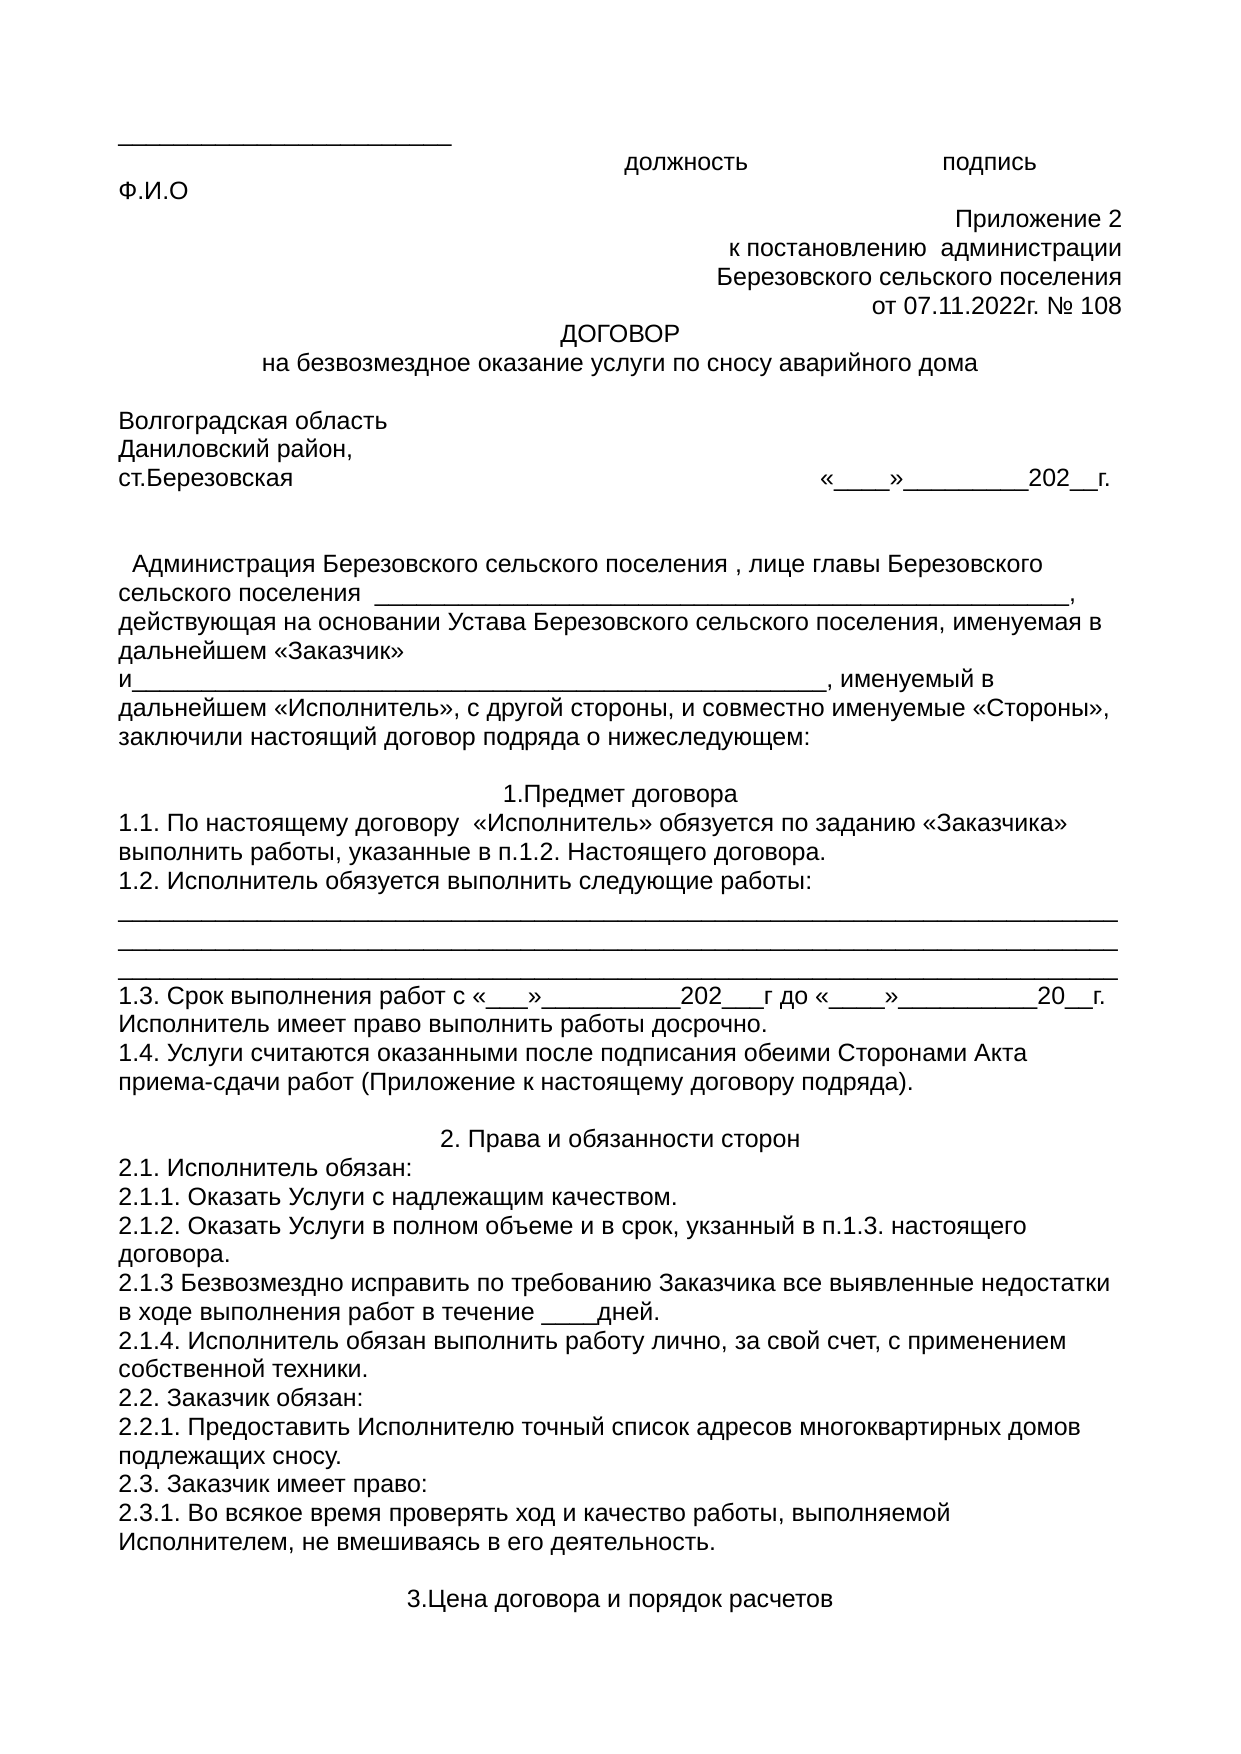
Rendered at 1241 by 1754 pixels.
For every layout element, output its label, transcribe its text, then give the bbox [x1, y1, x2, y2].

text 2. Права и обязанности сторон [118, 1124, 1122, 1153]
text 2.1.4. Исполнитель обязан выполнить работу лично, за свой счет, с применением собственной техники. [118, 1326, 1122, 1383]
text ДОГОВОР [118, 319, 1122, 348]
text 1.Предмет договора [118, 779, 1122, 808]
text 2.1.3 Безвозмездно исправить по требованию Заказчика все выявленные недостатки в ходе выполнения работ в течение ____дней. [118, 1268, 1122, 1326]
text 1.4. Услуги считаются оказанными после подписания обеими Сторонами Акта приема-сдачи работ (Приложение к настоящему договору подряда). [118, 1038, 1122, 1096]
text 2.2.1. Предоставить Исполнителю точный список адресов многоквартирных домов подлежащих сносу. [118, 1412, 1122, 1469]
text 2.1. Исполнитель обязан: [118, 1153, 1122, 1182]
text Волгоградская область [118, 406, 1122, 434]
text 1.3. Срок выполнения работ с «___»__________202___г до «____»__________20__г. Исполнитель имеет право выполнить работы досрочно. [118, 981, 1122, 1038]
text Даниловский район, [118, 434, 1122, 463]
text на безвозмездное оказание услуги по сносу аварийного дома [118, 348, 1122, 377]
text 1.1. По настоящему договору «Исполнитель» обязуется по заданию «Заказчика» выполнить работы, указанные в п.1.2. Настоящего договора. [118, 808, 1122, 866]
text должность подпись Ф.И.О [118, 147, 1122, 204]
text Администрация Березовского сельского поселения , лице главы Березовского сельского поселения __________________________________________________, действующая на основании Устава Березовского сельского поселения, именуемая в дальнейшем «Заказчик» и__________________________________________________, именуемый в дальнейшем «Исполнитель», с другой стороны, и совместно именуемые «Стороны», заключили настоящий договор подряда о нижеследующем: [118, 549, 1122, 751]
text 3.Цена договора и порядок расчетов [118, 1584, 1122, 1613]
text ________________________ [118, 118, 1122, 147]
text 2.3.1. Во всякое время проверять ход и качество работы, выполняемой Исполнителем, не вмешиваясь в его деятельность. [118, 1498, 1122, 1556]
text 2.1.1. Оказать Услуги с надлежащим качеством. [118, 1182, 1122, 1211]
text к постановлению администрации [118, 233, 1122, 262]
text Приложение 2 [118, 204, 1122, 233]
text 1.2. Исполнитель обязуется выполнить следующие работы: [118, 866, 1122, 894]
text от 07.11.2022г. № 108 [118, 291, 1122, 319]
text ст.Березовская «____»_________202__г. [118, 463, 1122, 492]
text ________________________________________________________________________________________________________________________________________________________________________________________________________________________ [118, 894, 1122, 981]
text 2.3. Заказчик имеет право: [118, 1469, 1122, 1498]
text 2.1.2. Оказать Услуги в полном объеме и в срок, укзанный в п.1.3. настоящего договора. [118, 1211, 1122, 1268]
text Березовского сельского поселения [118, 262, 1122, 291]
text 2.2. Заказчик обязан: [118, 1383, 1122, 1412]
